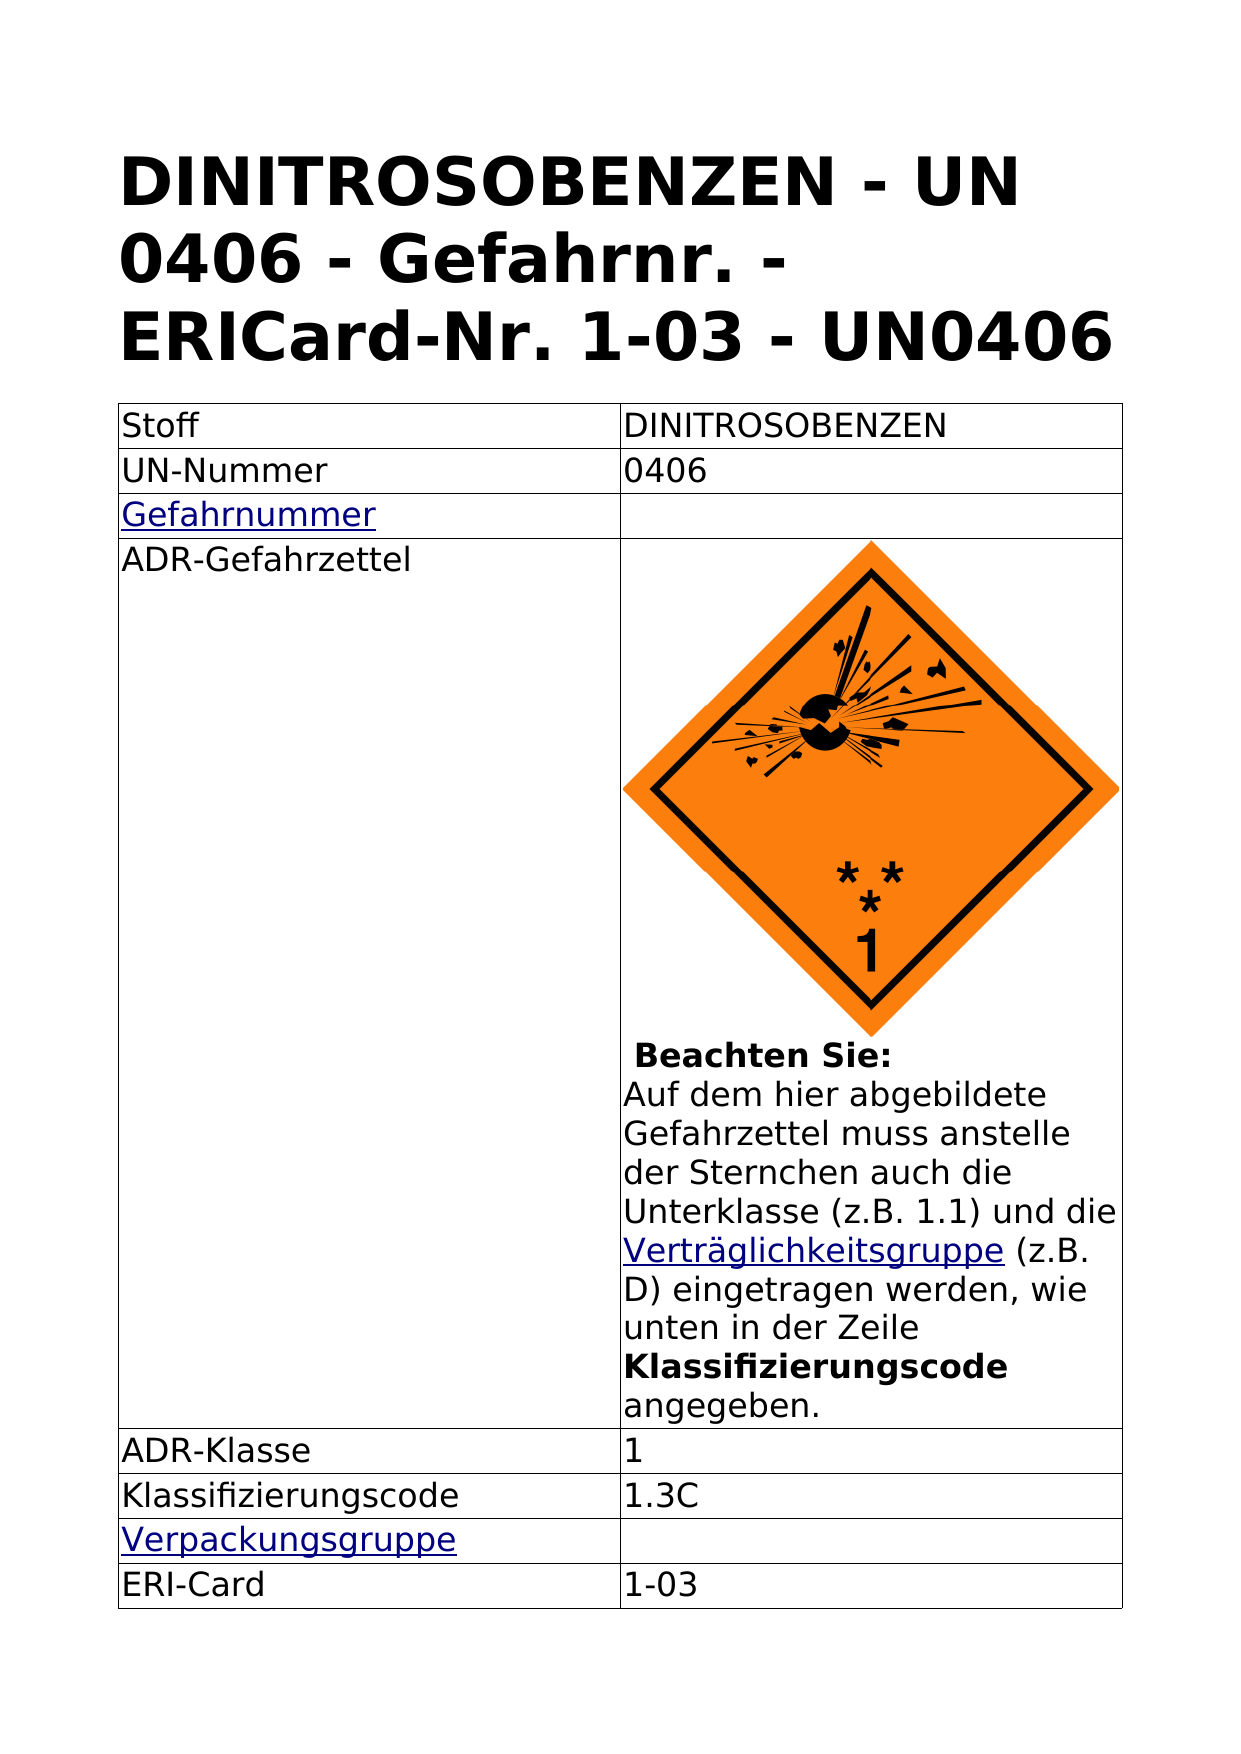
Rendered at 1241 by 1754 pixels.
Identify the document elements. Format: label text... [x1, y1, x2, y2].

table_cell Gefahrnummer [119, 494, 620, 538]
table_cell Verpackungsgruppe [119, 1519, 620, 1563]
picture [622, 540, 1120, 1037]
table_cell ERI-Card [119, 1564, 620, 1607]
table_cell ADR-Gefahrzettel [119, 539, 620, 1428]
table_cell [621, 494, 1122, 538]
table_cell Klassifizierungscode [119, 1474, 620, 1518]
table_cell 0406 [621, 449, 1122, 493]
table_cell [621, 1519, 1122, 1563]
table_cell UN-Nummer [119, 449, 620, 493]
table_header Stoff [119, 404, 620, 448]
table_header DINITROSOBENZEN [621, 404, 1122, 448]
table_cell 1 [621, 1429, 1122, 1473]
table_cell 1-03 [621, 1564, 1122, 1607]
table_cell ADR-Klasse [119, 1429, 620, 1473]
subtitle DINITROSOBENZEN - UN 0406 - Gefahrnr. - ERICard-Nr. 1-03 - UN0406 [118, 143, 1122, 376]
table_cell Beachten Sie: Auf dem hier abgebildete Gefahrzettel muss anstelle der Sternchen auch die Unterklasse (z.B. 1.1) und die Verträglichkeitsgruppe (z.B. D) eingetragen werden, wie unten in der Zeile Klassifizierungscode angegeben. [621, 539, 1122, 1428]
table_cell 1.3C [621, 1474, 1122, 1518]
